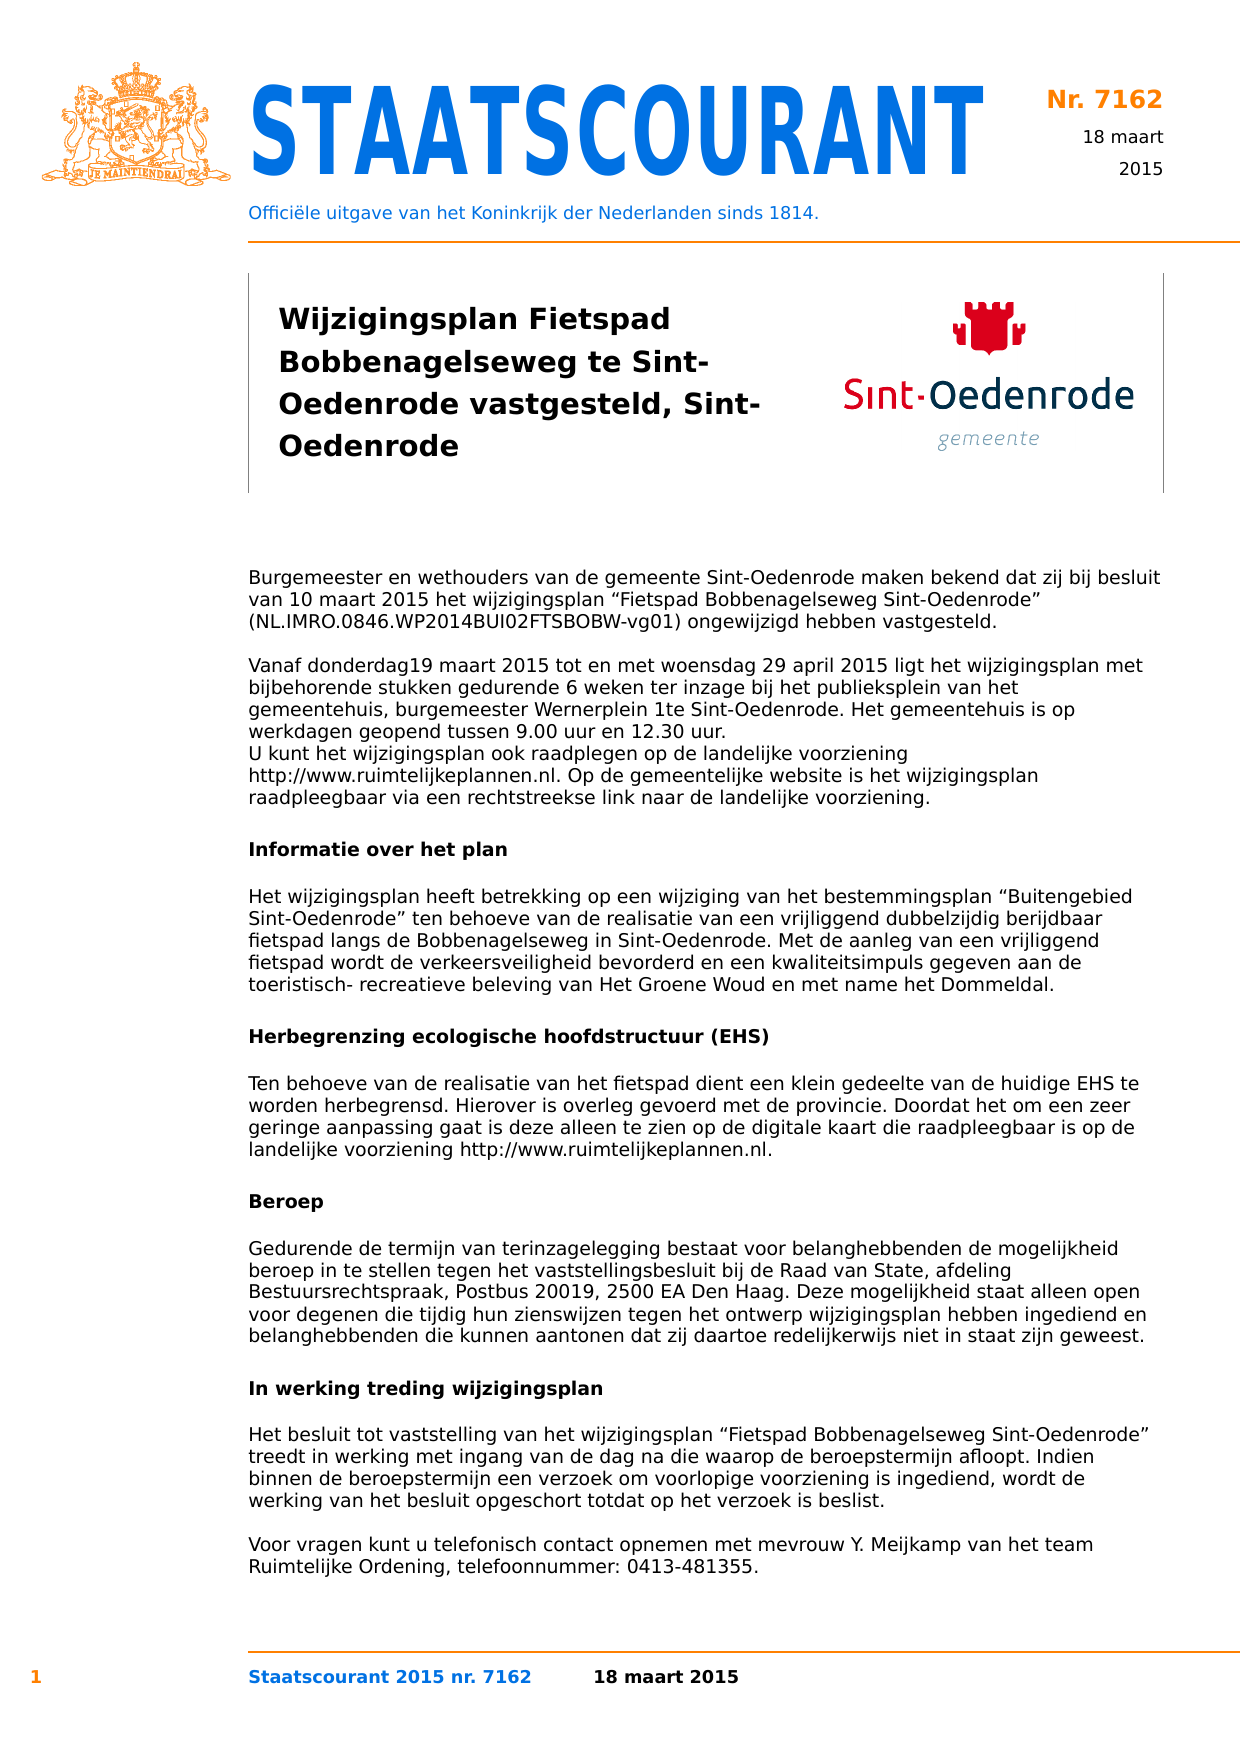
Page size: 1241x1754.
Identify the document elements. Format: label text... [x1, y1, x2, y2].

subtitle Wijzigingsplan Fietspad Bobbenagelseweg te Sint-Oedenrode vastgesteld, Sint-Oedenrode [249, 273, 1163, 493]
text U kunt het wijzigingsplan ook raadplegen op de landelijke voorziening http://www.ruimtelijkeplannen.nl. Op de gemeentelijke website is het wijzigingsplan raadpleegbaar via een rechtstreekse link naar de landelijke voorziening. [248, 743, 1163, 809]
table_header STAATSCOURANT [248, 62, 998, 203]
text Ten behoeve van de realisatie van het fietspad dient een klein gedeelte van de huidige EHS te worden herbegrensd. Hierover is overleg gevoerd met de provincie. Doordat het om een zeer geringe aanpassing gaat is deze alleen te zien op de digitale kaart die raadpleegbaar is op de landelijke voorziening http://www.ruimtelijkeplannen.nl. [248, 1073, 1163, 1161]
text Vanaf donderdag19 maart 2015 tot en met woensdag 29 april 2015 ligt het wijzigingsplan met bijbehorende stukken gedurende 6 weken ter inzage bij het publieksplein van het gemeentehuis, burgemeester Wernerplein 1te Sint-Oedenrode. Het gemeentehuis is op werkdagen geopend tussen 9.00 uur en 12.30 uur. [248, 655, 1163, 743]
subtitle Informatie over het plan [248, 839, 1163, 861]
text Burgemeester en wethouders van de gemeente Sint-Oedenrode maken bekend dat zij bij besluit van 10 maart 2015 het wijzigingsplan “Fietspad Bobbenagelseweg Sint-Oedenrode” (NL.IMRO.0846.WP2014BUI02FTSBOBW-vg01) ongewijzigd hebben vastgesteld. [248, 567, 1163, 633]
picture [41, 62, 231, 186]
text Het besluit tot vaststelling van het wijzigingsplan “Fietspad Bobbenagelseweg Sint-Oedenrode” treedt in werking met ingang van de dag na die waarop de beroepstermijn afloopt. Indien binnen de beroepstermijn een verzoek om voorlopige voorziening is ingediend, wordt de werking van het besluit opgeschort totdat op het verzoek is beslist. [248, 1424, 1163, 1512]
table_header Nr. 7162 [998, 62, 1240, 121]
subtitle Beroep [248, 1191, 1163, 1212]
picture [844, 302, 1134, 451]
table_header [25, 62, 248, 241]
subtitle In werking treding wijzigingsplan [248, 1377, 1163, 1399]
text Het wijzigingsplan heeft betrekking op een wijziging van het bestemmingsplan “Buitengebied Sint-Oedenrode” ten behoeve van de realisatie van een vrijliggend dubbelzijdig berijdbaar fietspad langs de Bobbenagelseweg in Sint-Oedenrode. Met de aanleg van een vrijliggend fietspad wordt de verkeersveiligheid bevorderd en een kwaliteitsimpuls gegeven aan de toeristisch- recreatieve beleving van Het Groene Woud en met name het Dommeldal. [248, 886, 1163, 996]
table_cell 18 maart [998, 121, 1240, 153]
subtitle Herbegrenzing ecologische hoofdstructuur (EHS) [248, 1026, 1163, 1048]
table_cell 2015 [998, 153, 1240, 203]
table_cell Officiële uitgave van het Koninkrijk der Nederlanden sinds 1814. [248, 203, 1240, 241]
text Gedurende de termijn van terinzagelegging bestaat voor belanghebbenden de mogelijkheid beroep in te stellen tegen het vaststellingsbesluit bij de Raad van State, afdeling Bestuursrechtspraak, Postbus 20019, 2500 EA Den Haag. Deze mogelijkheid staat alleen open voor degenen die tijdig hun zienswijzen tegen het ontwerp wijzigingsplan hebben ingediend en belanghebbenden die kunnen aantonen dat zij daartoe redelijkerwijs niet in staat zijn geweest. [248, 1237, 1163, 1347]
text Voor vragen kunt u telefonisch contact opnemen met mevrouw Y. Meijkamp van het team Ruimtelijke Ordening, telefoonnummer: 0413-481355. [248, 1534, 1163, 1578]
